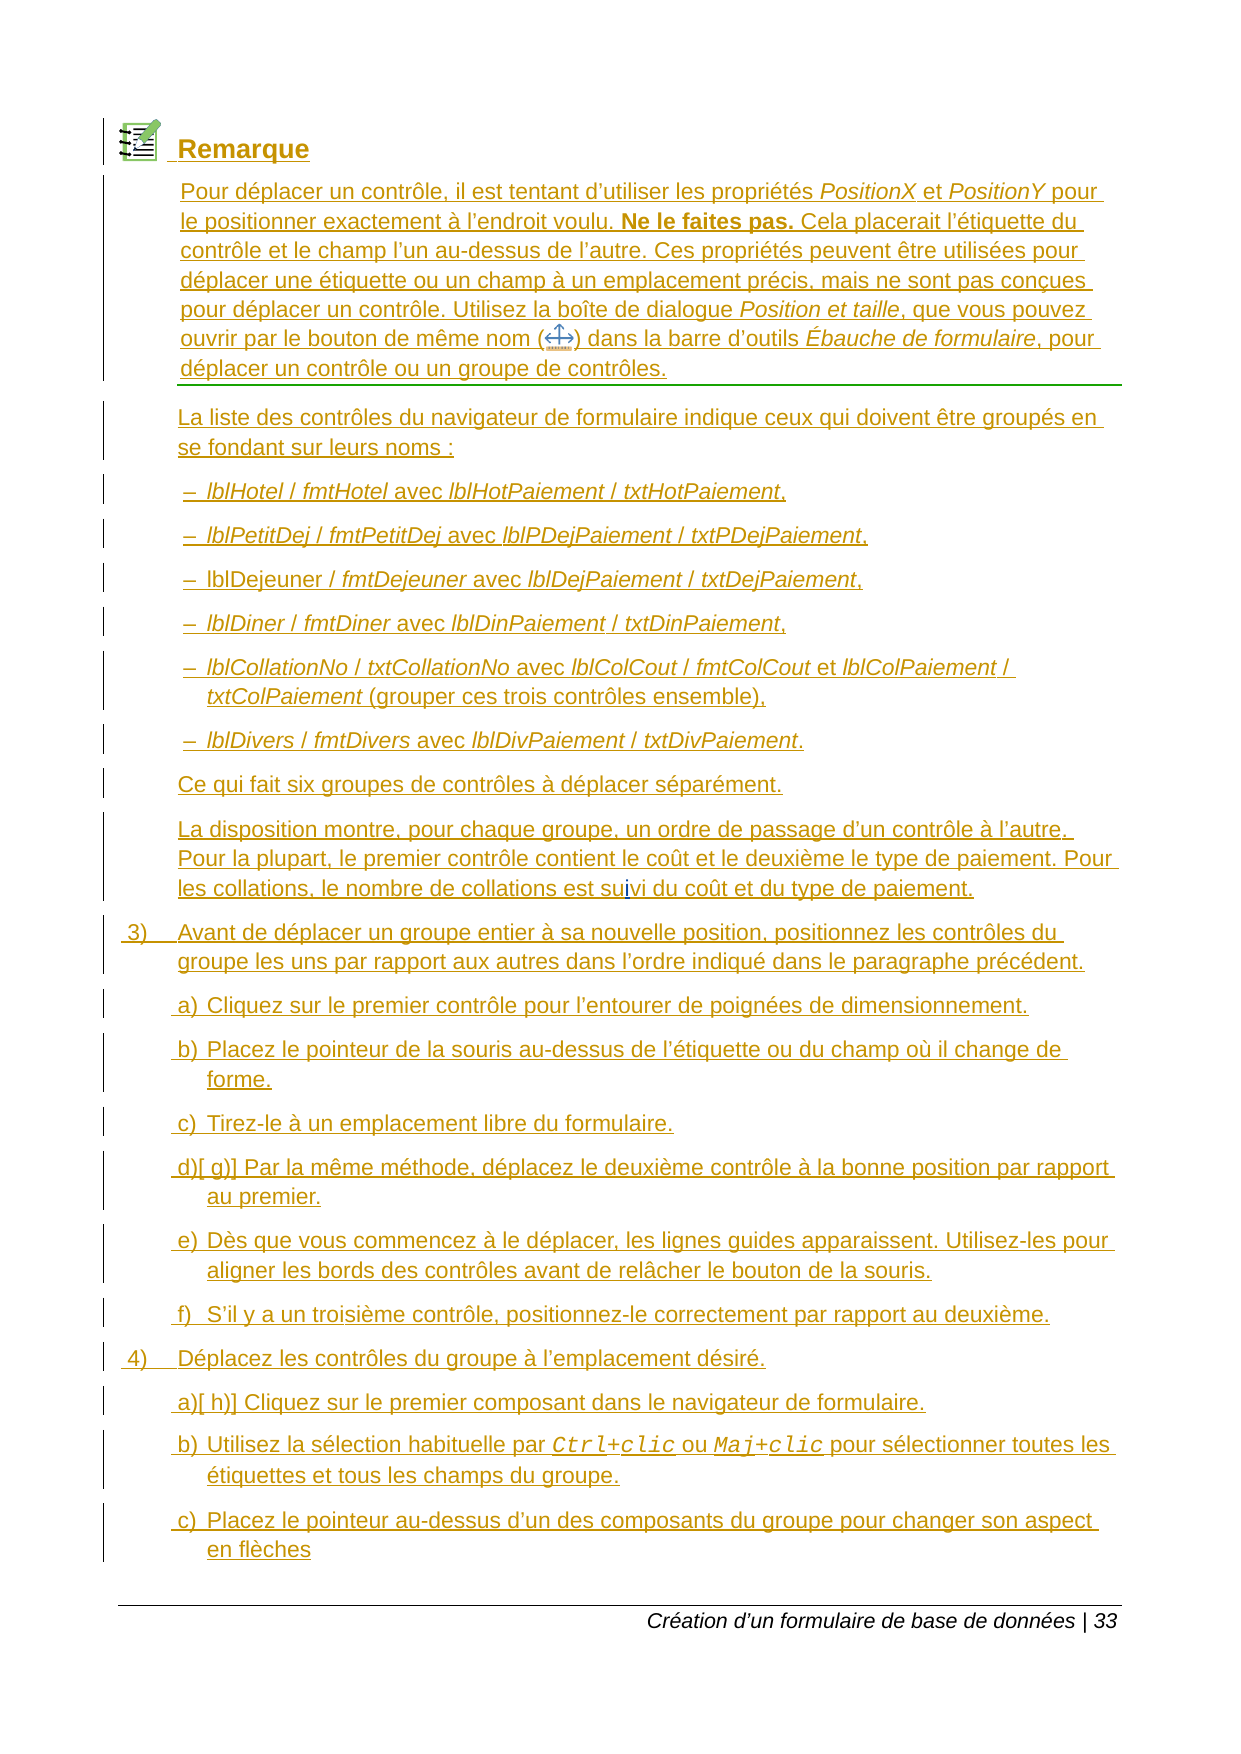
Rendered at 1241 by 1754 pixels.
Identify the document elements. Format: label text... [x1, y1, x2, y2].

list S’il y a un troisième contrôle, positionnez-le correctement par rapport au deuxième. [171, 1298, 1122, 1327]
list lblDiner / fmtDiner avec lblDinPaiement / txtDinPaiement, [183, 607, 1122, 636]
list Par la même méthode, déplacez le deuxième contrôle à la bonne position par rapport au premier. [171, 1151, 1122, 1209]
list Remarque [118, 118, 1122, 164]
list Placez le pointeur de la souris au-dessus de l’étiquette ou du champ où il change de forme. [171, 1033, 1122, 1092]
list La liste des contrôles du navigateur de formulaire indique ceux qui doivent être groupés en se fondant sur leurs noms : [148, 401, 1122, 460]
list Ce qui fait six groupes de contrôles à déplacer séparément. [148, 768, 1122, 798]
list Cliquez sur le premier contrôle pour l’entourer de poignées de dimensionnement. [171, 989, 1122, 1018]
list lblCollationNo / txtCollationNo avec lblColCout / fmtColCout et lblColPaiement / txtColPaiement (grouper ces trois contrôles ensemble), [183, 651, 1122, 710]
list Utilisez la sélection habituelle par Ctrl+clic ou Maj+clic pour sélectionner toutes les étiquettes et tous les champs du groupe. [171, 1430, 1122, 1489]
text Pour déplacer un contrôle, il est tentant d’utiliser les propriétés PositionX et PositionY pour le positionner exactement à l’endroit voulu. Ne le faites pas. Cela placerait l’étiquette du contrôle et le champ l’un au-dessus de l’autre. Ces propriétés peuvent être utilisées pour déplacer une étiquette ou un champ à un emplacement précis, mais ne sont pas conçues pour déplacer un contrôle. Utilisez la boîte de dialogue Position et taille, que vous pouvez ouvrir par le bouton de même nom () dans la barre d’outils Ébauche de formulaire, pour déplacer un contrôle ou un groupe de contrôles. [177, 172, 1122, 384]
list Dès que vous commencez à le déplacer, les lignes guides apparaissent. Utilisez-les pour aligner les bords des contrôles avant de relâcher le bouton de la souris. [171, 1224, 1122, 1283]
list Cliquez sur le premier composant dans le navigateur de formulaire. [171, 1386, 1122, 1415]
picture [544, 322, 574, 352]
list Tirez-le à un emplacement libre du formulaire. [171, 1107, 1122, 1136]
list lblDejeuner / fmtDejeuner avec lblDejPaiement / txtDejPaiement, [183, 563, 1122, 592]
list Déplacez les contrôles du groupe à l’emplacement désiré. [148, 1342, 1122, 1371]
list lblHotel / fmtHotel avec lblHotPaiement / txtHotPaiement, [183, 474, 1122, 504]
list lblDivers / fmtDivers avec lblDivPaiement / txtDivPaiement. [183, 724, 1122, 754]
list Placez le pointeur au-dessus d’un des composants du groupe pour changer son aspect en flèches [171, 1503, 1122, 1562]
list lblPetitDej / fmtPetitDej avec lblPDejPaiement / txtPDejPaiement, [183, 518, 1122, 548]
list Avant de déplacer un groupe entier à sa nouvelle position, positionnez les contrôles du groupe les uns par rapport aux autres dans l’ordre indiqué dans le paragraphe précédent. [148, 915, 1122, 974]
list La disposition montre, pour chaque groupe, un ordre de passage d’un contrôle à l’autre. Pour la plupart, le premier contrôle contient le coût et le deuxième le type de paiement. Pour les collations, le nombre de collations est suivi du coût et du type de paiement. [148, 812, 1122, 901]
